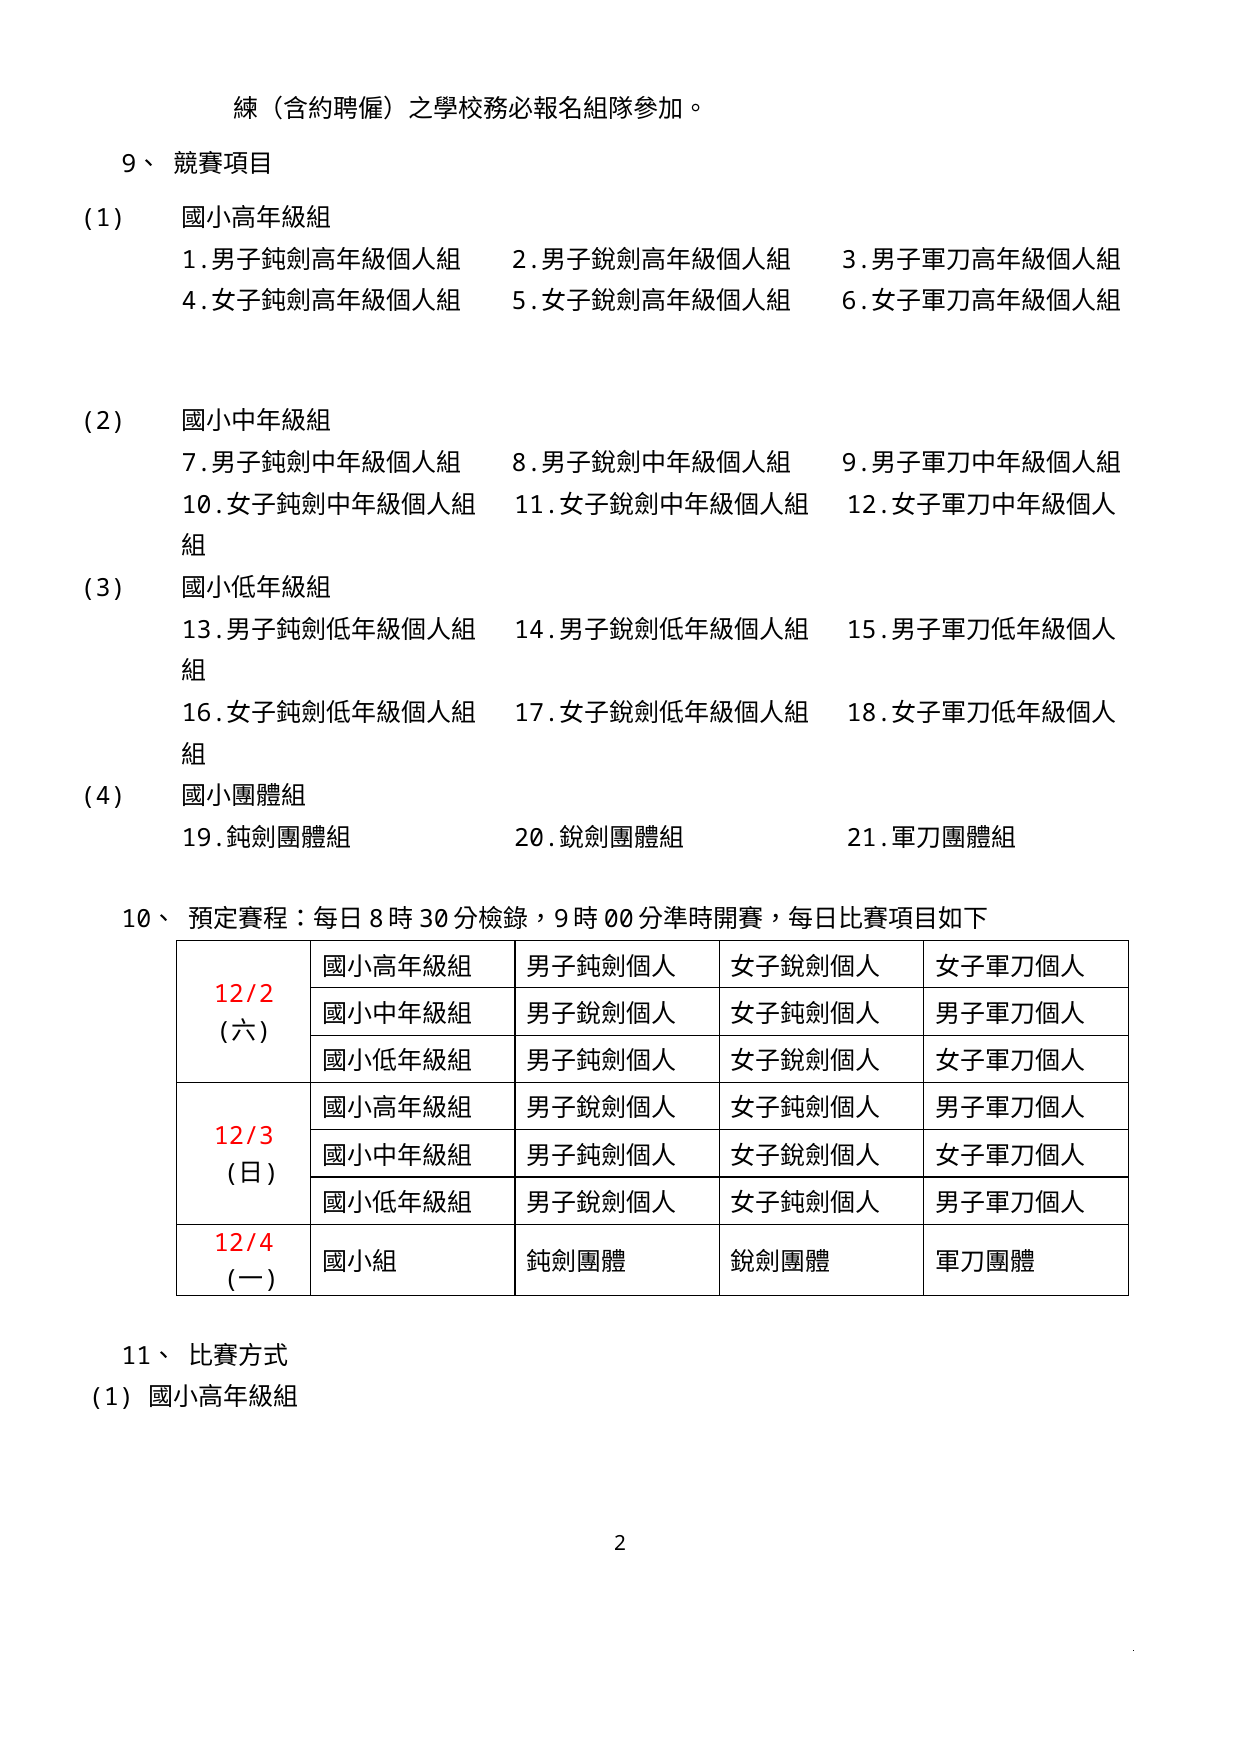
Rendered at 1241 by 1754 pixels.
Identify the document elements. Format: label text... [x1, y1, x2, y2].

table_cell 男子銳劍個人 [516, 988, 719, 1034]
table_cell 男子銳劍個人 [516, 1083, 719, 1129]
table_header 國小高年級組 [311, 941, 514, 987]
table_cell 國小組 [311, 1225, 514, 1295]
table_cell 銳劍團體 [720, 1225, 923, 1295]
text 練（含約聘僱）之學校務必報名組隊參加。 [183, 89, 1134, 125]
list 比賽方式 [121, 1335, 1134, 1371]
table_cell 男子鈍劍個人 [516, 1130, 719, 1176]
table_cell 男子鈍劍個人 [516, 1036, 719, 1082]
table_cell 軍刀團體 [924, 1225, 1128, 1295]
table_header 女子銳劍個人 [720, 941, 923, 987]
table_cell 女子軍刀個人 [924, 1130, 1128, 1176]
text 1.男子鈍劍高年級個人組 2.男子銳劍高年級個人組 3.男子軍刀高年級個人組 [181, 239, 1134, 275]
table_cell 男子軍刀個人 [924, 988, 1128, 1034]
table_header 女子軍刀個人 [924, 941, 1128, 987]
table_cell 12/4 (一) [177, 1225, 310, 1295]
text 10.女子鈍劍中年級個人組 11.女子銳劍中年級個人組 12.女子軍刀中年級個人組 [181, 484, 1134, 562]
table_cell 國小中年級組 [311, 1130, 514, 1176]
table_cell 男子軍刀個人 [924, 1178, 1128, 1224]
table_cell 女子軍刀個人 [924, 1036, 1128, 1082]
list 預定賽程：每日8時30分檢錄，9時00分準時開賽，每日比賽項目如下 [121, 898, 1134, 934]
table_cell 12/3 (日) [177, 1083, 310, 1224]
text 7.男子鈍劍中年級個人組 8.男子銳劍中年級個人組 9.男子軍刀中年級個人組 [181, 442, 1134, 479]
table_header 男子鈍劍個人 [516, 941, 719, 987]
list 競賽項目 [121, 143, 1134, 179]
table_cell 國小高年級組 [311, 1083, 514, 1129]
text 4.女子鈍劍高年級個人組 5.女子銳劍高年級個人組 6.女子軍刀高年級個人組 [181, 281, 1134, 317]
table_cell 國小中年級組 [311, 988, 514, 1034]
list 國小高年級組 [89, 1377, 1134, 1413]
text 19.鈍劍團體組 20.銳劍團體組 21.軍刀團體組 [181, 817, 1134, 854]
list 國小高年級組 [80, 197, 1134, 234]
table_cell 女子鈍劍個人 [720, 988, 923, 1034]
table_cell 女子銳劍個人 [720, 1130, 923, 1176]
table_cell 男子銳劍個人 [516, 1178, 719, 1224]
list 國小低年級組 [80, 567, 1134, 604]
table_cell 國小低年級組 [311, 1178, 514, 1224]
table_cell 女子銳劍個人 [720, 1036, 923, 1082]
text 16.女子鈍劍低年級個人組 17.女子銳劍低年級個人組 18.女子軍刀低年級個人組 [181, 692, 1134, 770]
table_header 12/2 (六) [177, 941, 310, 1082]
table_cell 鈍劍團體 [516, 1225, 719, 1295]
table_cell 國小低年級組 [311, 1036, 514, 1082]
text 13.男子鈍劍低年級個人組 14.男子銳劍低年級個人組 15.男子軍刀低年級個人組 [181, 609, 1134, 687]
list 國小中年級組 [80, 401, 1134, 437]
list 國小團體組 [80, 776, 1134, 812]
table_cell 女子鈍劍個人 [720, 1083, 923, 1129]
table_cell 女子鈍劍個人 [720, 1178, 923, 1224]
table_cell 男子軍刀個人 [924, 1083, 1128, 1129]
